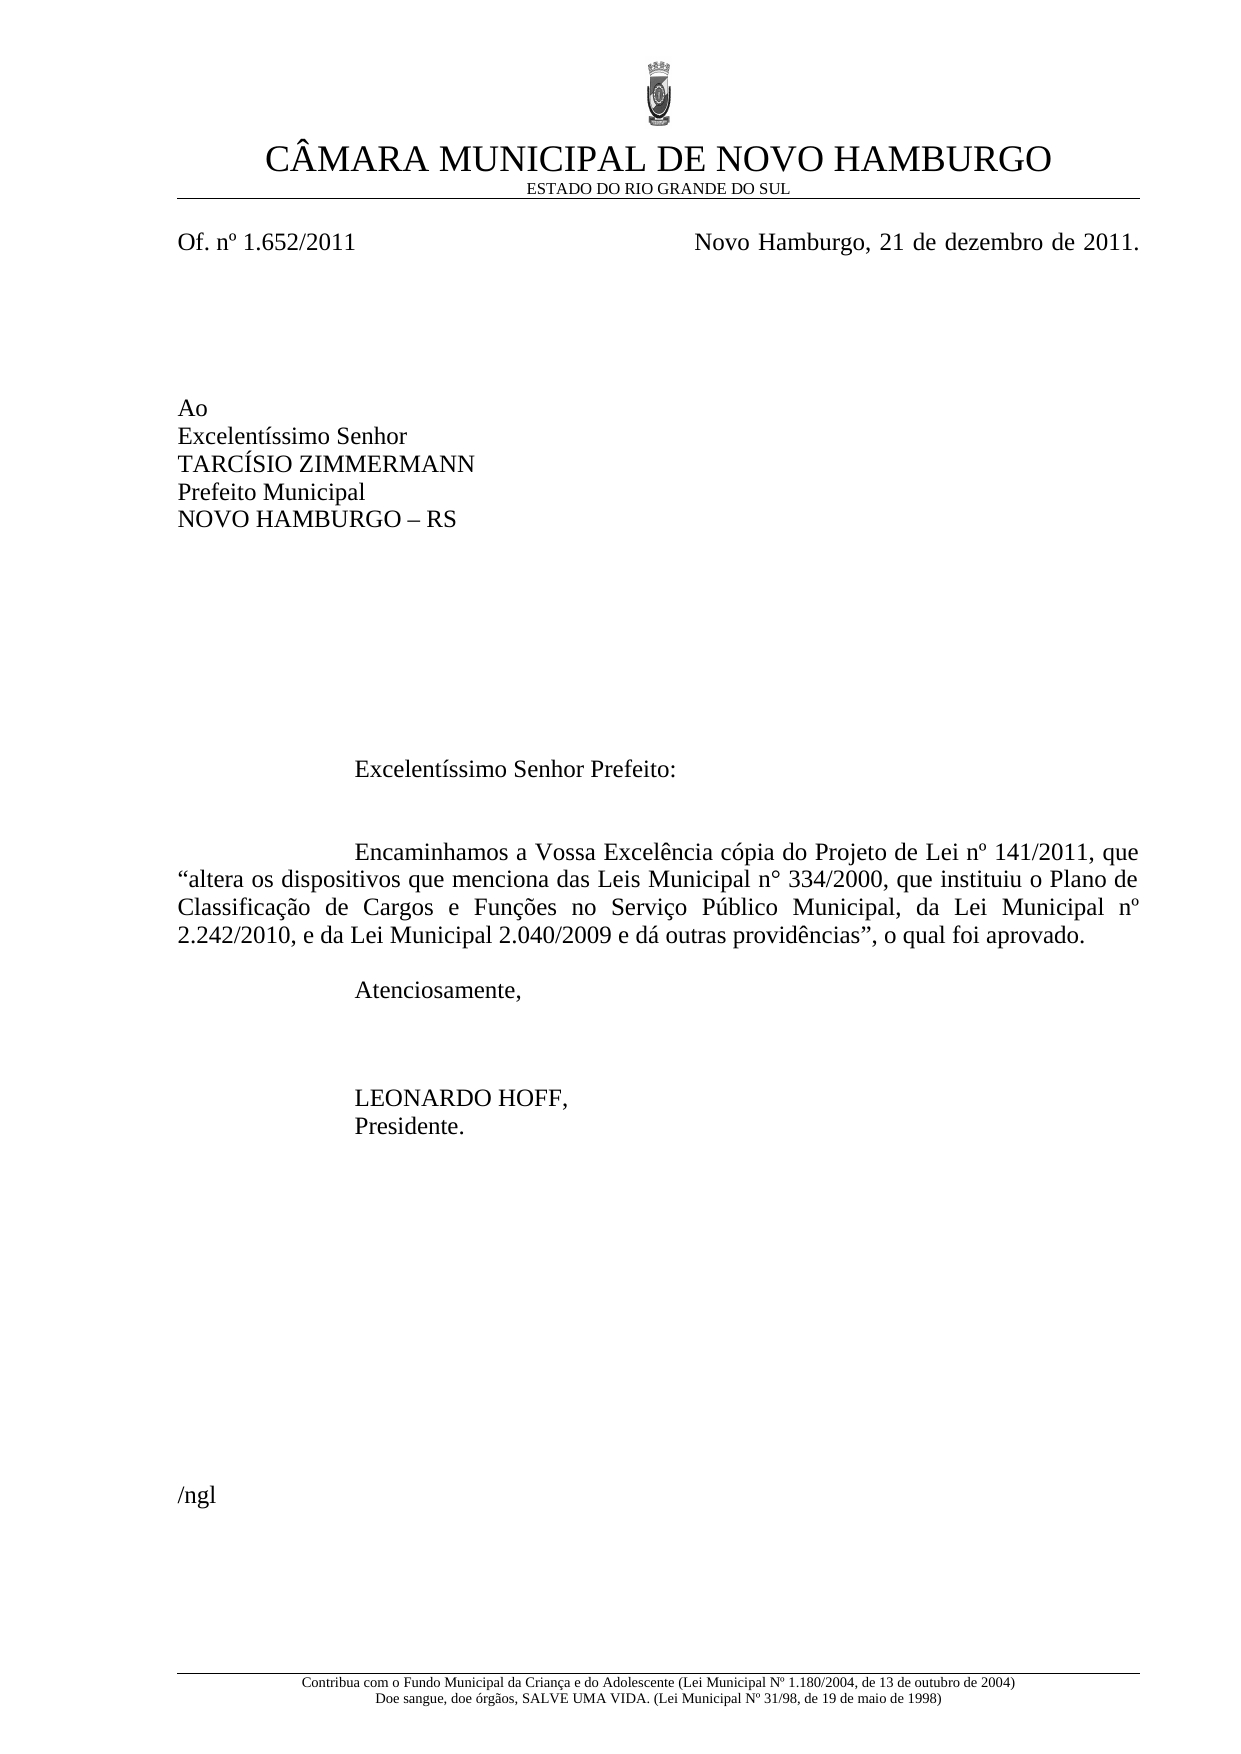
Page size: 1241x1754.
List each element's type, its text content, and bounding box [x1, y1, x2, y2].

text Excelentíssimo Senhor Prefeito: [177, 755, 1140, 782]
subtitle TARCÍSIO ZIMMERMANN [177, 450, 1140, 478]
text Encaminhamos a Vossa Excelência cópia do Projeto de Lei nº 141/2011, que “altera os dispositivos que menciona das Leis Municipal n° 334/2000, que instituiu o Plano de Classificação de Cargos e Funções no Serviço Público Municipal, da Lei Municipal nº 2.242/2010, e da Lei Municipal 2.040/2009 e dá outras providências”, o qual foi aprovado. [177, 838, 1140, 949]
text Excelentíssimo Senhor [177, 422, 1140, 450]
text Presidente. [177, 1112, 1140, 1140]
text Atenciosamente, [177, 976, 1140, 1004]
text NOVO HAMBURGO – RS [177, 505, 1140, 533]
text Prefeito Municipal [177, 478, 1140, 505]
text Ao [177, 394, 1140, 422]
text LEONARDO HOFF, [177, 1084, 1140, 1112]
text /ngl [177, 1481, 1140, 1509]
subtitle Of. nº 1.652/2011 Novo Hamburgo, 21 de dezembro de 2011. [177, 228, 1140, 284]
